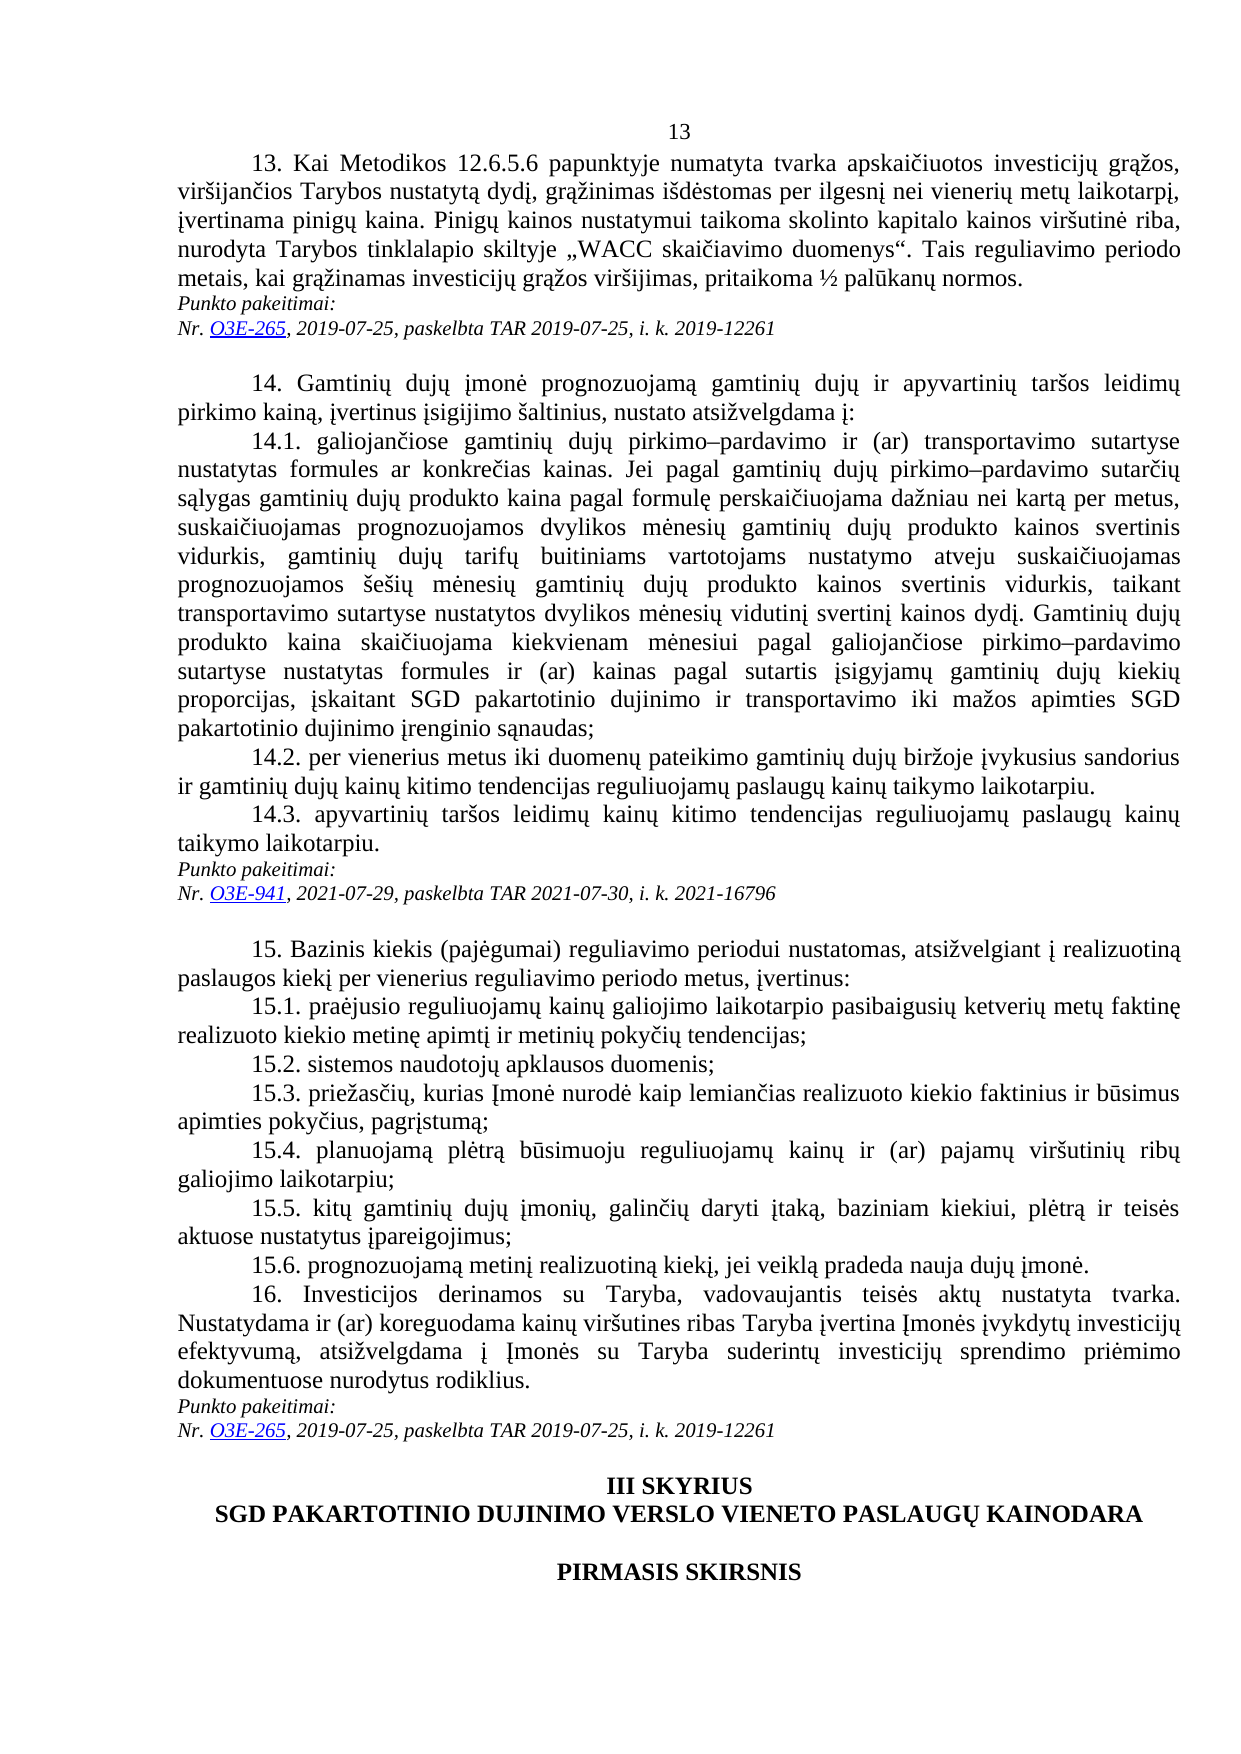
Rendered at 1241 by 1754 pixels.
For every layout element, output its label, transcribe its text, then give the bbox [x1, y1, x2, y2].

text 15.4. planuojamą plėtrą būsimuoju reguliuojamų kainų ir (ar) pajamų viršutinių ribų galiojimo laikotarpiu; [177, 1135, 1181, 1193]
text PIRMASIS SKIRSNIS [177, 1557, 1181, 1586]
text 15.2. sistemos naudotojų apklausos duomenis; [177, 1049, 1181, 1078]
text SGD PAKARTOTINIO DUJINIMO VERSLO VIENETO PASLAUGŲ KAINODARA [177, 1499, 1181, 1528]
text 15.3. priežasčių, kurias Įmonė nurodė kaip lemiančias realizuoto kiekio faktinius ir būsimus apimties pokyčius, pagrįstumą; [177, 1078, 1181, 1135]
text 15. Bazinis kiekis (pajėgumai) reguliavimo periodui nustatomas, atsižvelgiant į realizuotiną paslaugos kiekį per vienerius reguliavimo periodo metus, įvertinus: [177, 934, 1181, 991]
text Nr. O3E-265, 2019-07-25, paskelbta TAR 2019-07-25, i. k. 2019-12261 [177, 1418, 1181, 1442]
text Nr. O3E-941, 2021-07-29, paskelbta TAR 2021-07-30, i. k. 2021-16796 [177, 881, 1181, 905]
text III SKYRIUS [177, 1471, 1181, 1499]
text 14.2. per vienerius metus iki duomenų pateikimo gamtinių dujų biržoje įvykusius sandorius ir gamtinių dujų kainų kitimo tendencijas reguliuojamų paslaugų kainų taikymo laikotarpiu. [177, 742, 1181, 799]
text 14. Gamtinių dujų įmonė prognozuojamą gamtinių dujų ir apyvartinių taršos leidimų pirkimo kainą, įvertinus įsigijimo šaltinius, nustato atsižvelgdama į: [177, 368, 1181, 426]
text 16. Investicijos derinamos su Taryba, vadovaujantis teisės aktų nustatyta tvarka. Nustatydama ir (ar) koreguodama kainų viršutines ribas Taryba įvertina Įmonės įvykdytų investicijų efektyvumą, atsižvelgdama į Įmonės su Taryba suderintų investicijų sprendimo priėmimo dokumentuose nurodytus rodiklius. [177, 1279, 1181, 1394]
text 14.1. galiojančiose gamtinių dujų pirkimo–pardavimo ir (ar) transportavimo sutartyse nustatytas formules ar konkrečias kainas. Jei pagal gamtinių dujų pirkimo–pardavimo sutarčių sąlygas gamtinių dujų produkto kaina pagal formulę perskaičiuojama dažniau nei kartą per metus, suskaičiuojamas prognozuojamos dvylikos mėnesių gamtinių dujų produkto kainos svertinis vidurkis, gamtinių dujų tarifų buitiniams vartotojams nustatymo atveju suskaičiuojamas prognozuojamos šešių mėnesių gamtinių dujų produkto kainos svertinis vidurkis, taikant transportavimo sutartyse nustatytos dvylikos mėnesių vidutinį svertinį kainos dydį. Gamtinių dujų produkto kaina skaičiuojama kiekvienam mėnesiui pagal galiojančiose pirkimo–pardavimo sutartyse nustatytas formules ir (ar) kainas pagal sutartis įsigyjamų gamtinių dujų kiekių proporcijas, įskaitant SGD pakartotinio dujinimo ir transportavimo iki mažos apimties SGD pakartotinio dujinimo įrenginio sąnaudas; [177, 426, 1181, 742]
text Nr. O3E-265, 2019-07-25, paskelbta TAR 2019-07-25, i. k. 2019-12261 [177, 315, 1181, 339]
text 15.6. prognozuojamą metinį realizuotiną kiekį, jei veiklą pradeda nauja dujų įmonė. [177, 1250, 1181, 1279]
text Punkto pakeitimai: [177, 1394, 1181, 1418]
text Punkto pakeitimai: [177, 291, 1181, 315]
text Punkto pakeitimai: [177, 857, 1181, 881]
text 15.1. praėjusio reguliuojamų kainų galiojimo laikotarpio pasibaigusių ketverių metų faktinę realizuoto kiekio metinę apimtį ir metinių pokyčių tendencijas; [177, 991, 1181, 1049]
text 13. Kai Metodikos 12.6.5.6 papunktyje numatyta tvarka apskaičiuotos investicijų grąžos, viršijančios Tarybos nustatytą dydį, grąžinimas išdėstomas per ilgesnį nei vienerių metų laikotarpį, įvertinama pinigų kaina. Pinigų kainos nustatymui taikoma skolinto kapitalo kainos viršutinė riba, nurodyta Tarybos tinklalapio skiltyje „WACC skaičiavimo duomenys“. Tais reguliavimo periodo metais, kai grąžinamas investicijų grąžos viršijimas, pritaikoma ½ palūkanų normos. [177, 148, 1181, 291]
text 14.3. apyvartinių taršos leidimų kainų kitimo tendencijas reguliuojamų paslaugų kainų taikymo laikotarpiu. [177, 799, 1181, 857]
text 15.5. kitų gamtinių dujų įmonių, galinčių daryti įtaką, baziniam kiekiui, plėtrą ir teisės aktuose nustatytus įpareigojimus; [177, 1193, 1181, 1250]
